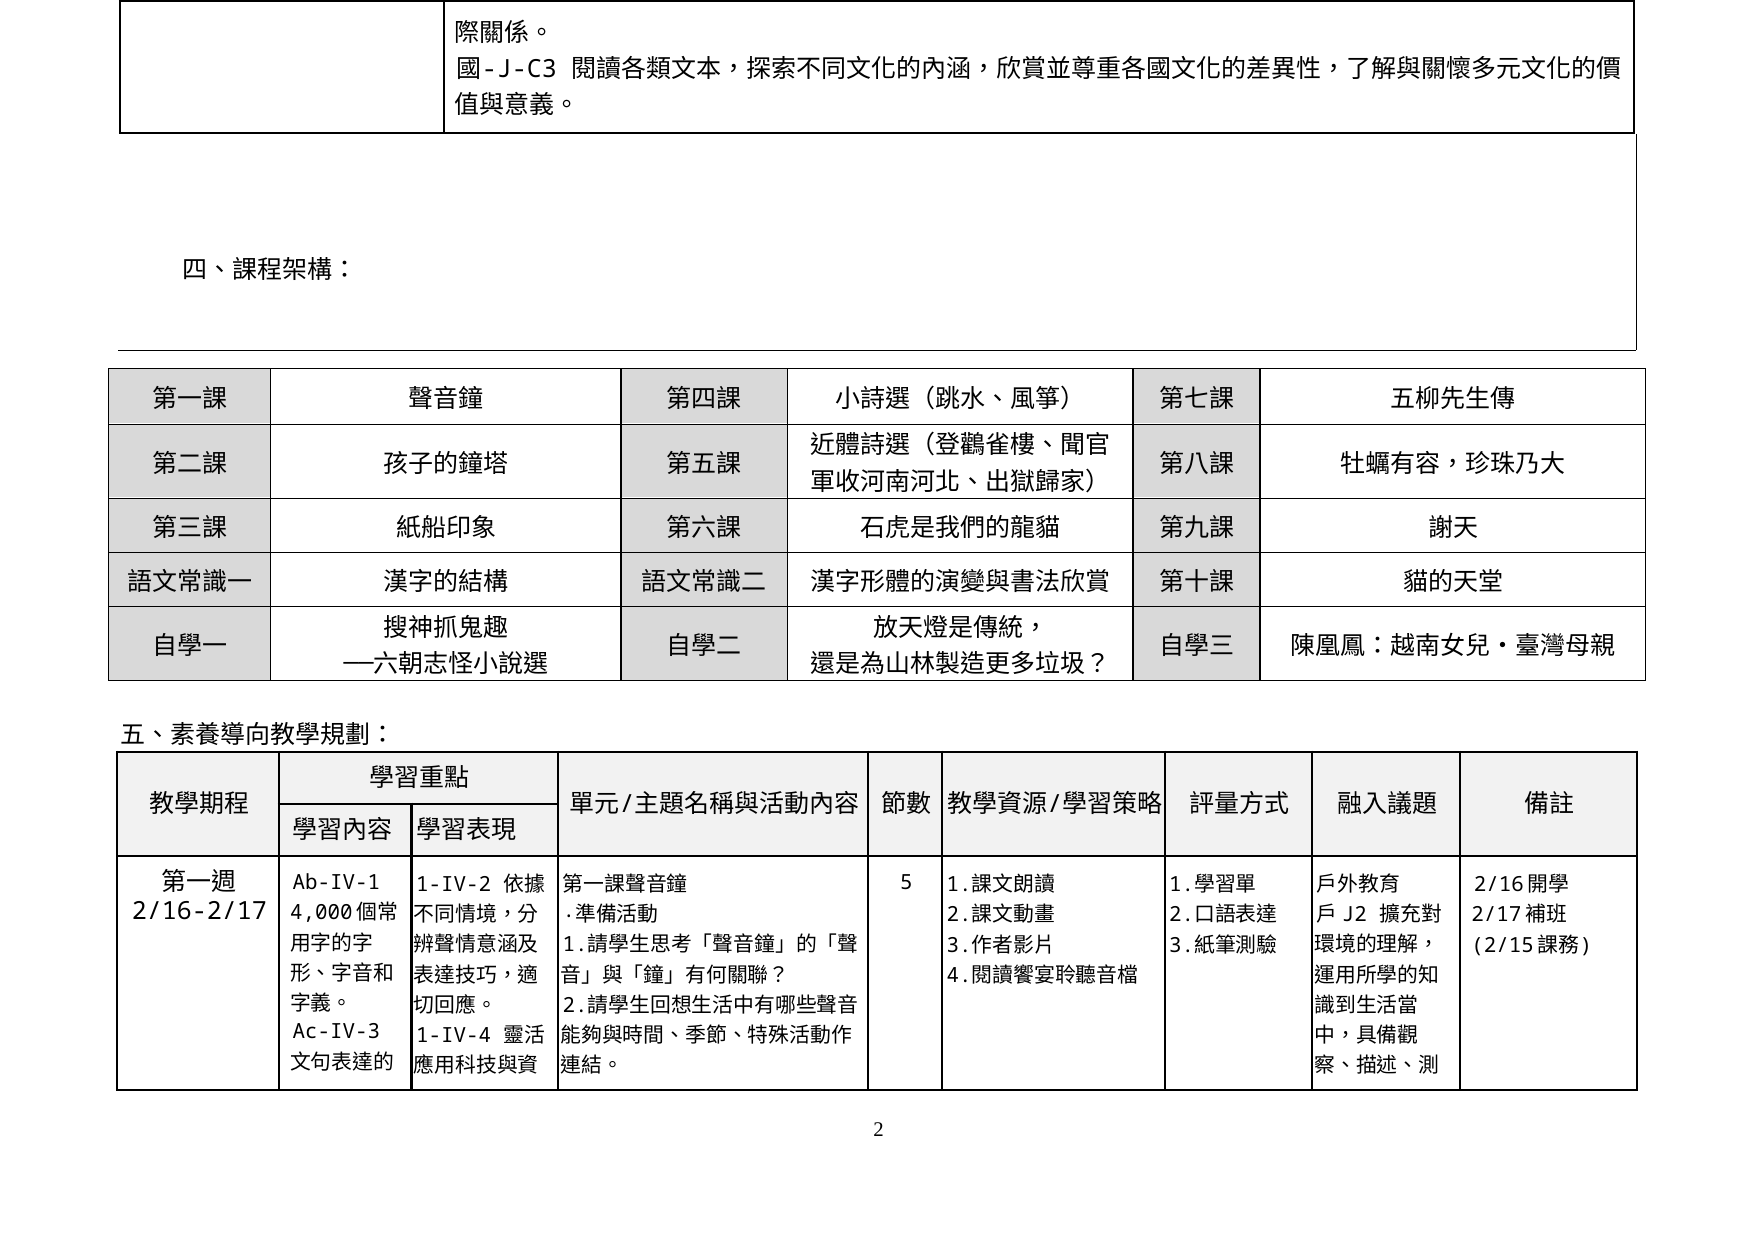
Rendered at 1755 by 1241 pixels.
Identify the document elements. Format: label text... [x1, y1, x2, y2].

table_header 聲音鐘 [271, 369, 620, 423]
table_cell Ab-IV-1 4,000個常用字的字形、字音和字義。 Ac-IV-3 文句表達的 [280, 857, 410, 1089]
table_cell 戶外教育 戶J2 擴充對環境的理解，運用所學的知識到生活當中，具備觀察、描述、測 [1313, 857, 1459, 1089]
table_cell 搜神抓鬼趣 ──六朝志怪小說選 [271, 607, 620, 680]
table_cell 近體詩選（登鸛雀樓、聞官軍收河南河北、出獄歸家） [788, 425, 1132, 497]
table_header 第四課 [622, 369, 787, 423]
table_header 第一課 [109, 369, 270, 423]
table_header 評量方式 [1166, 753, 1311, 855]
table_cell 第一課聲音鐘 ‧準備活動 1.請學生思考「聲音鐘」的「聲音」與「鐘」有何關聯？ 2.請學生回想生活中有哪些聲音能夠與時間、季節、特殊活動作連結。 [559, 857, 867, 1089]
table_cell 第二課 [109, 425, 270, 497]
table_cell 漢字形體的演變與書法欣賞 [788, 553, 1132, 606]
table_cell 孩子的鐘塔 [271, 425, 620, 497]
table_cell 學習內容 [280, 805, 410, 855]
table_cell [121, 2, 443, 132]
table_header 備註 [1461, 753, 1636, 855]
table_header 五柳先生傳 [1261, 369, 1645, 423]
table_cell 1-IV-2 依據不同情境，分辨聲情意涵及表達技巧，適切回應。 1-IV-4 靈活應用科技與資 [413, 857, 557, 1089]
table_cell 漢字的結構 [271, 553, 620, 606]
table_cell 放天燈是傳統， 還是為山林製造更多垃圾？ [788, 607, 1132, 680]
table_cell 貓的天堂 [1261, 553, 1645, 606]
table_cell 陳凰鳳：越南女兒‧臺灣母親 [1261, 607, 1645, 680]
table_cell 牡蠣有容，珍珠乃大 [1261, 425, 1645, 497]
table_header 第七課 [1134, 369, 1259, 423]
table_cell 1.課文朗讀 2.課文動畫 3.作者影片 4.閱讀饗宴聆聽音檔 [943, 857, 1164, 1089]
table_cell 第一週 2/16-2/17 [118, 857, 278, 1089]
text 五、素養導向教學規劃： [118, 714, 1636, 751]
table_cell 際關係。 國-J-C3 閱讀各類文本，探索不同文化的內涵，欣賞並尊重各國文化的差異性，了解與關懷多元文化的價值與意義。 [445, 2, 1633, 132]
text 四、課程架構： [118, 185, 1636, 350]
table_header 融入議題 [1313, 753, 1459, 855]
table_cell 第九課 [1134, 499, 1259, 552]
table_cell 自學三 [1134, 607, 1259, 680]
table_cell 謝天 [1261, 499, 1645, 552]
table_cell 5 [869, 857, 941, 1089]
table_cell 紙船印象 [271, 499, 620, 552]
table_cell 2/16開學 2/17補班(2/15課務) [1461, 857, 1636, 1089]
table_cell 語文常識一 [109, 553, 270, 606]
table_header 節數 [869, 753, 941, 855]
table_cell 第五課 [622, 425, 787, 497]
table_cell 第八課 [1134, 425, 1259, 497]
table_cell 第三課 [109, 499, 270, 552]
table_cell 石虎是我們的龍貓 [788, 499, 1132, 552]
table_header 教學資源/學習策略 [943, 753, 1164, 855]
table_header 教學期程 [118, 753, 278, 855]
table_cell 第十課 [1134, 553, 1259, 606]
table_header 學習重點 [280, 753, 557, 803]
table_cell 自學一 [109, 607, 270, 680]
table_cell 自學二 [622, 607, 787, 680]
table_cell 1.學習單 2.口語表達 3.紙筆測驗 [1166, 857, 1311, 1089]
table_cell 學習表現 [413, 805, 557, 855]
table_header 單元/主題名稱與活動內容 [559, 753, 867, 855]
table_header 小詩選（跳水、風箏） [788, 369, 1132, 423]
table_cell 語文常識二 [622, 553, 787, 606]
table_cell 第六課 [622, 499, 787, 552]
